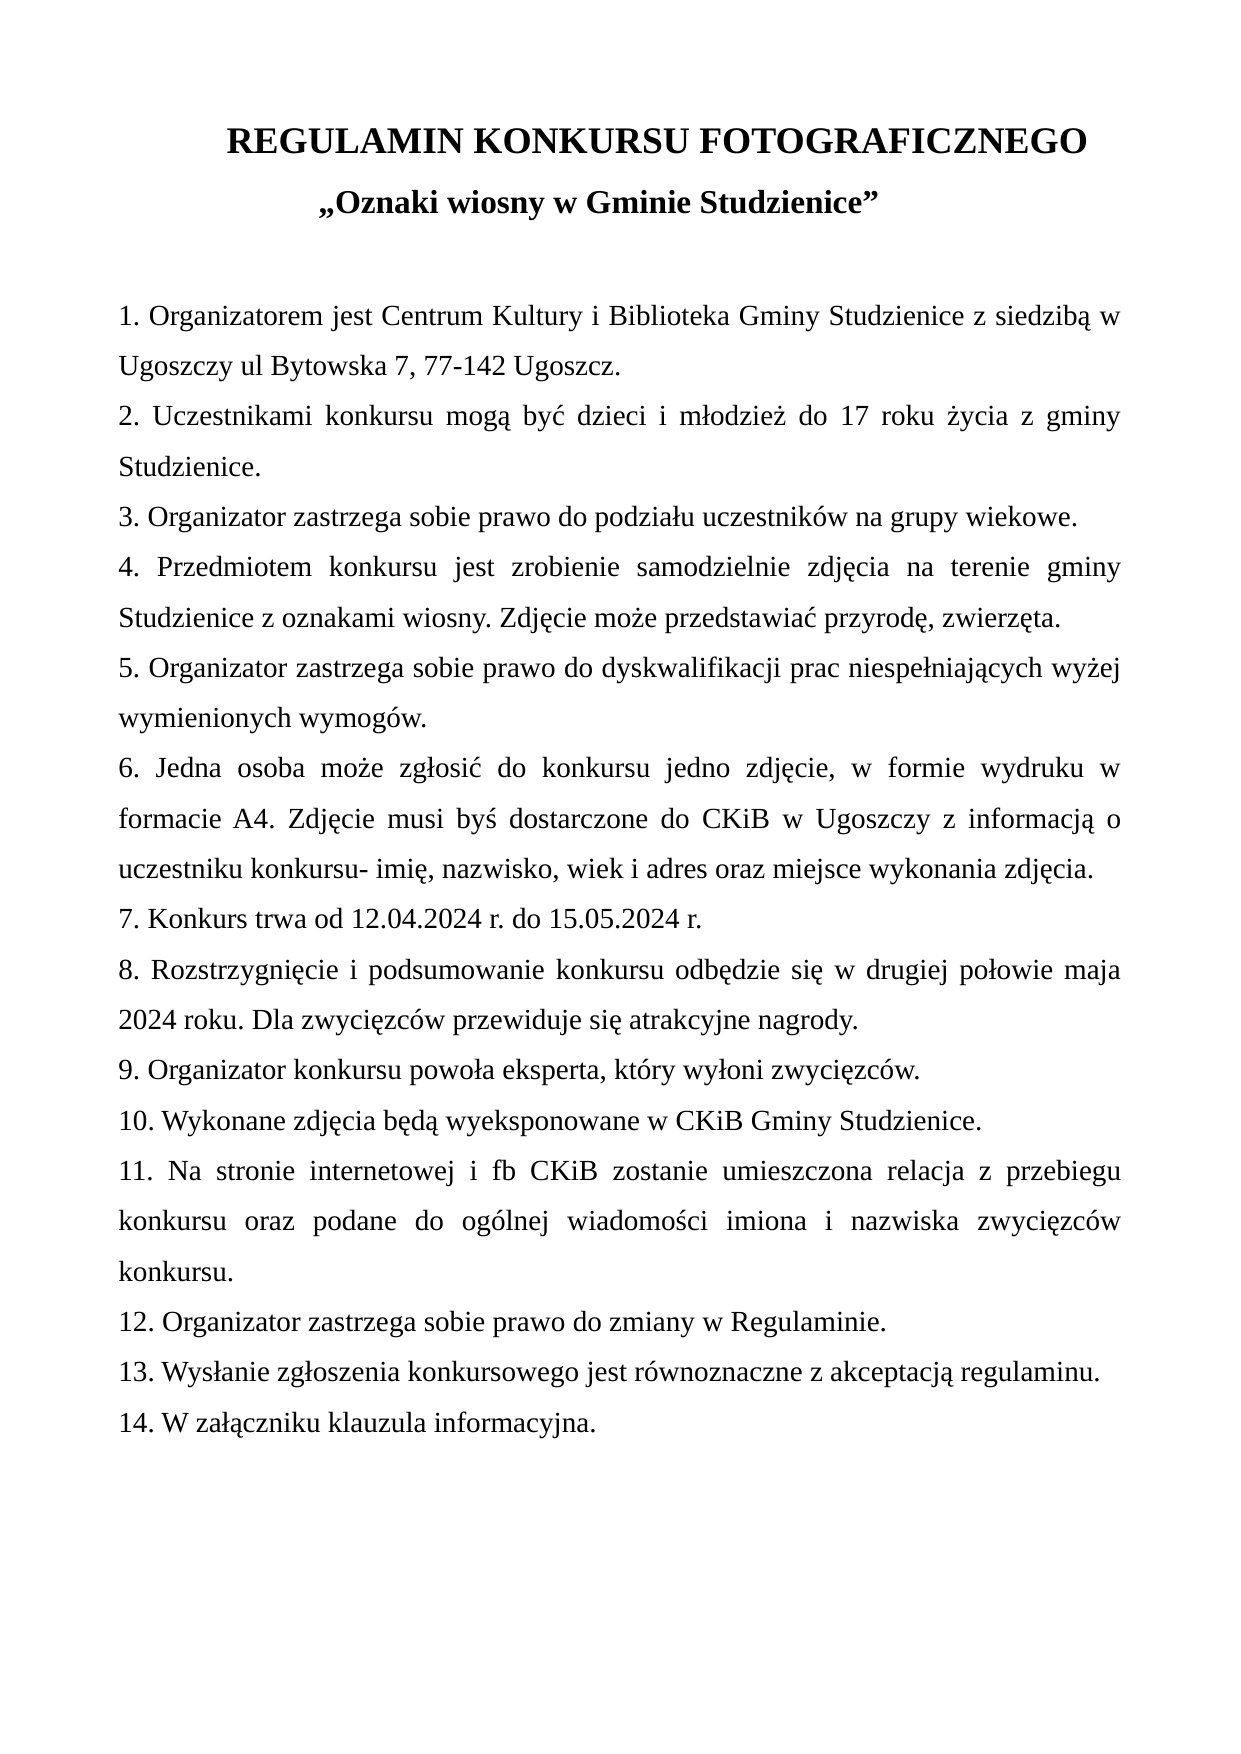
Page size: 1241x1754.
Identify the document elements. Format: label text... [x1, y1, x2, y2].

text 8. Rozstrzygnięcie i podsumowanie konkursu odbędzie się w drugiej połowie maja 2024 roku. Dla zwycięzców przewiduje się atrakcyjne nagrody. [118, 952, 1122, 1036]
text 14. W załączniku klauzula informacyjna. [118, 1405, 1122, 1438]
text 5. Organizator zastrzega sobie prawo do dyskwalifikacji prac niespełniających wyżej wymienionych wymogów. [118, 650, 1122, 734]
text 1. Organizatorem jest Centrum Kultury i Biblioteka Gminy Studzienice z siedzibą w Ugoszczy ul Bytowska 7, 77-142 Ugoszcz. [118, 298, 1122, 382]
text 2. Uczestnikami konkursu mogą być dzieci i młodzież do 17 roku życia z gminy Studzienice. [118, 398, 1122, 482]
text 3. Organizator zastrzega sobie prawo do podziału uczestników na grupy wiekowe. [118, 499, 1122, 533]
text 11. Na stronie internetowej i fb CKiB zostanie umieszczona relacja z przebiegu konkursu oraz podane do ogólnej wiadomości imiona i nazwiska zwycięzców konkursu. [118, 1153, 1122, 1287]
text 9. Organizator konkursu powoła eksperta, który wyłoni zwycięzców. [118, 1052, 1122, 1086]
text 12. Organizator zastrzega sobie prawo do zmiany w Regulaminie. [118, 1304, 1122, 1338]
text „Oznaki wiosny w Gminie Studzienice” [118, 183, 1122, 221]
text 4. Przedmiotem konkursu jest zrobienie samodzielnie zdjęcia na terenie gminy Studzienice z oznakami wiosny. Zdjęcie może przedstawiać przyrodę, zwierzęta. [118, 549, 1122, 633]
text 10. Wykonane zdjęcia będą wyeksponowane w CKiB Gminy Studzienice. [118, 1103, 1122, 1136]
text 13. Wysłanie zgłoszenia konkursowego jest równoznaczne z akceptacją regulaminu. [118, 1354, 1122, 1388]
text 7. Konkurs trwa od 12.04.2024 r. do 15.05.2024 r. [118, 902, 1122, 935]
text 6. Jedna osoba może zgłosić do konkursu jedno zdjęcie, w formie wydruku w formacie A4. Zdjęcie musi byś dostarczone do CKiB w Ugoszczy z informacją o uczestniku konkursu- imię, nazwisko, wiek i adres oraz miejsce wykonania zdjęcia. [118, 751, 1122, 885]
text REGULAMIN KONKURSU FOTOGRAFICZNEGO [118, 118, 1122, 161]
